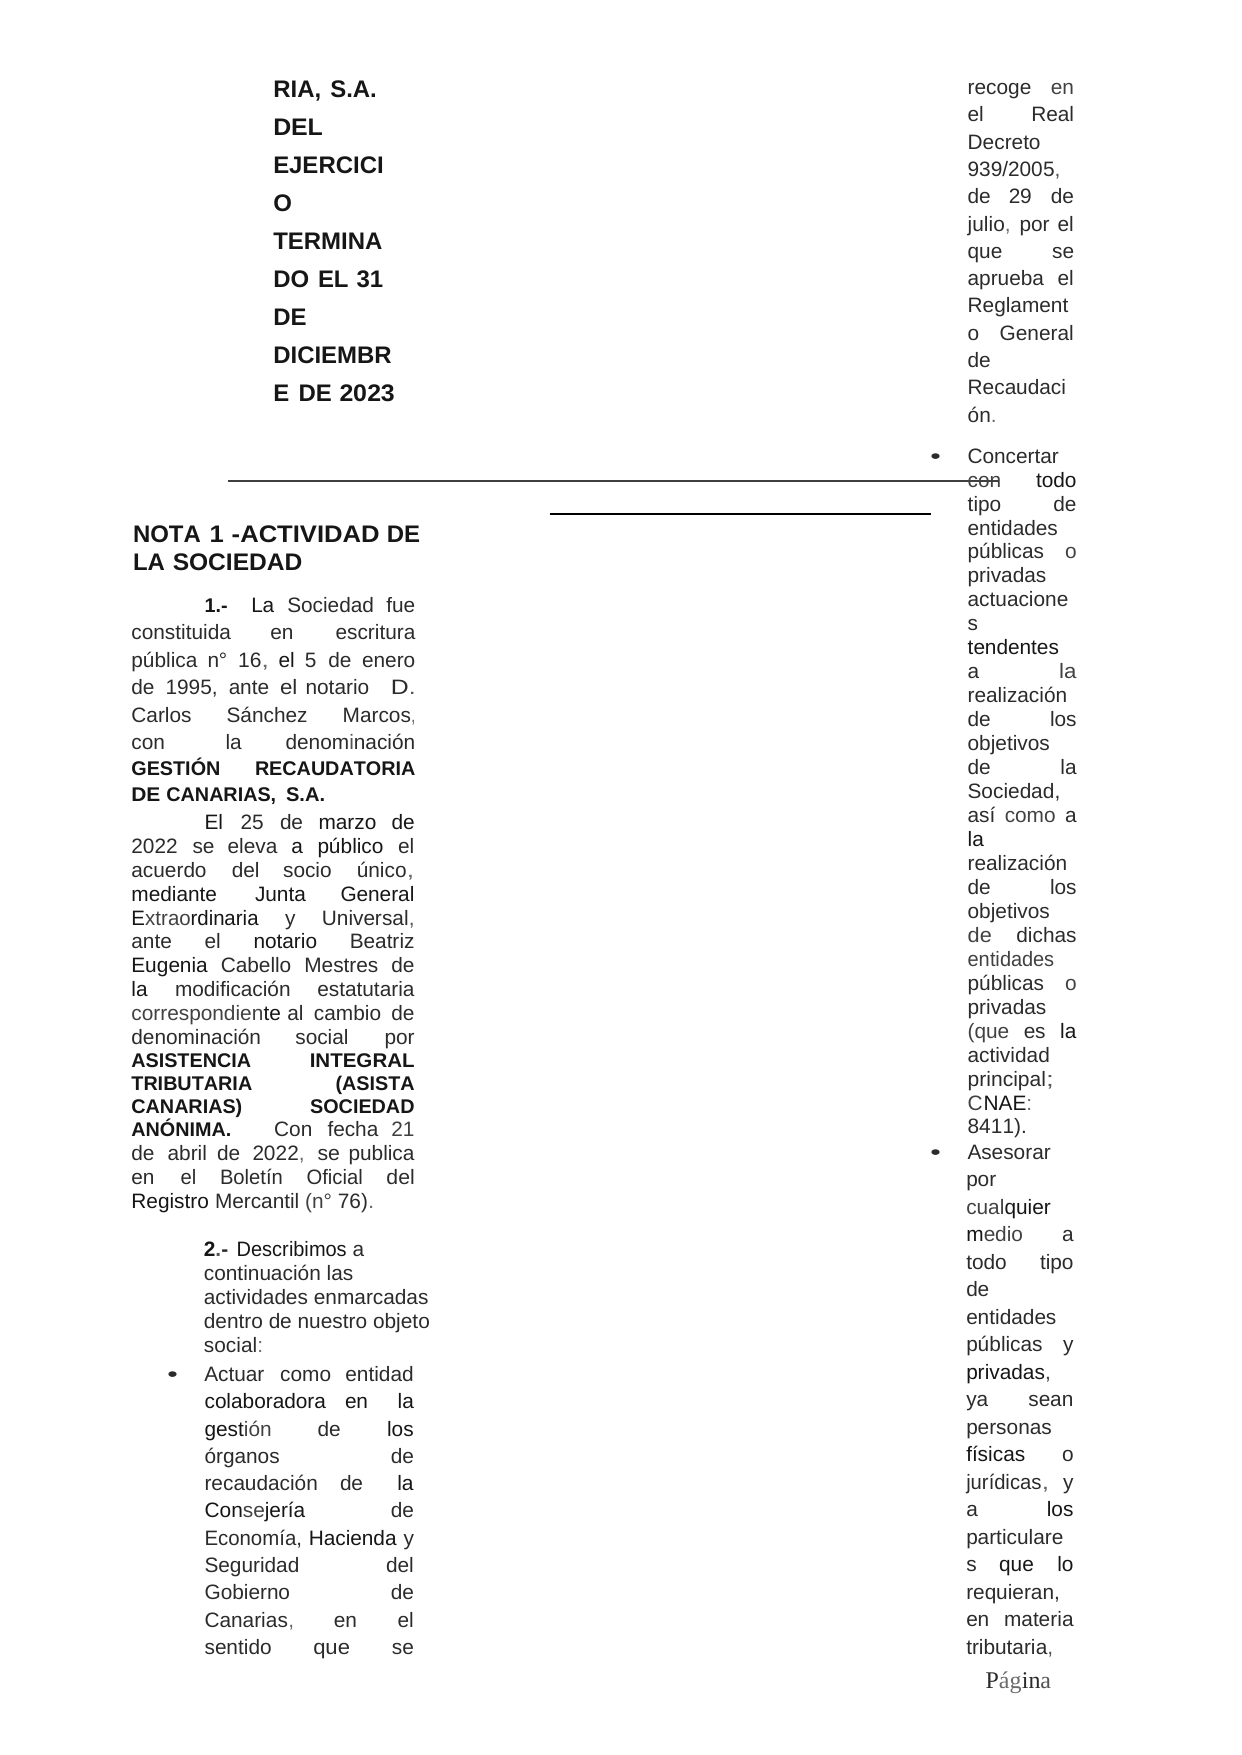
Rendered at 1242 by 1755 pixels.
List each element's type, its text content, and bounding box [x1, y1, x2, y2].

text 2.- Describimos a continuación las actividades enmarcadas dentro de nuestro objeto social: [204, 1237, 440, 1357]
text • Actuar como entidad colaboradora en la gestión de los órganos de recaudación de la Consejería de Economía, Hacienda y Seguridad del Gobierno de Canarias, en el sentido que se [167, 1362, 413, 1659]
text recoge en el Real Decreto 939/2005, de 29 de julio, por el que se aprueba el Reglamento General de Recaudación. [930, 75, 1074, 426]
text El 25 de marzo de 2022 se eleva a público el acuerdo del socio único, mediante Junta General Extraordinaria y Universal, ante el notario Beatriz Eugenia Cabello Mestres de la modificación estatutaria correspondiente al cambio de denominación social por ASISTENCIA INTEGRAL TRIBUTARIA (ASISTA CANARIAS) SOCIEDAD ANÓNIMA. Con fecha 21 de abril de 2022, se publica en el Boletín Oficial del Registro Mercantil (n° 76). [131, 809, 414, 1213]
text • Concertar con todo tipo de entidades públicas o privadas actuaciones tendentes a la realización de los objetivos de la Sociedad, así como a la realización de los objetivos de dichas entidades públicas o privadas (que es la actividad principal; CNAE: 8411). [930, 444, 1076, 1139]
text • Asesorar por cualquier medio a todo tipo de entidades públicas y privadas, ya sean personas físicas o jurídicas, y a los particulares que lo requieran, en materia tributaria, [930, 1140, 1073, 1659]
text RIA, S.A. DEL EJERCICIO TERMINADO EL 31 DE DICIEMBRE DE 2023 [206, 75, 399, 407]
text 1.- La Sociedad fue constituida en escritura pública n° 16, el 5 de enero de 1995, ante el notario D. Carlos Sánchez Marcos, con la denominación GESTIÓN RECAUDATORIA DE CANARIAS, S.A. [131, 592, 415, 806]
text NOTA 1 -ACTIVIDAD DE LA SOCIEDAD [133, 520, 440, 575]
